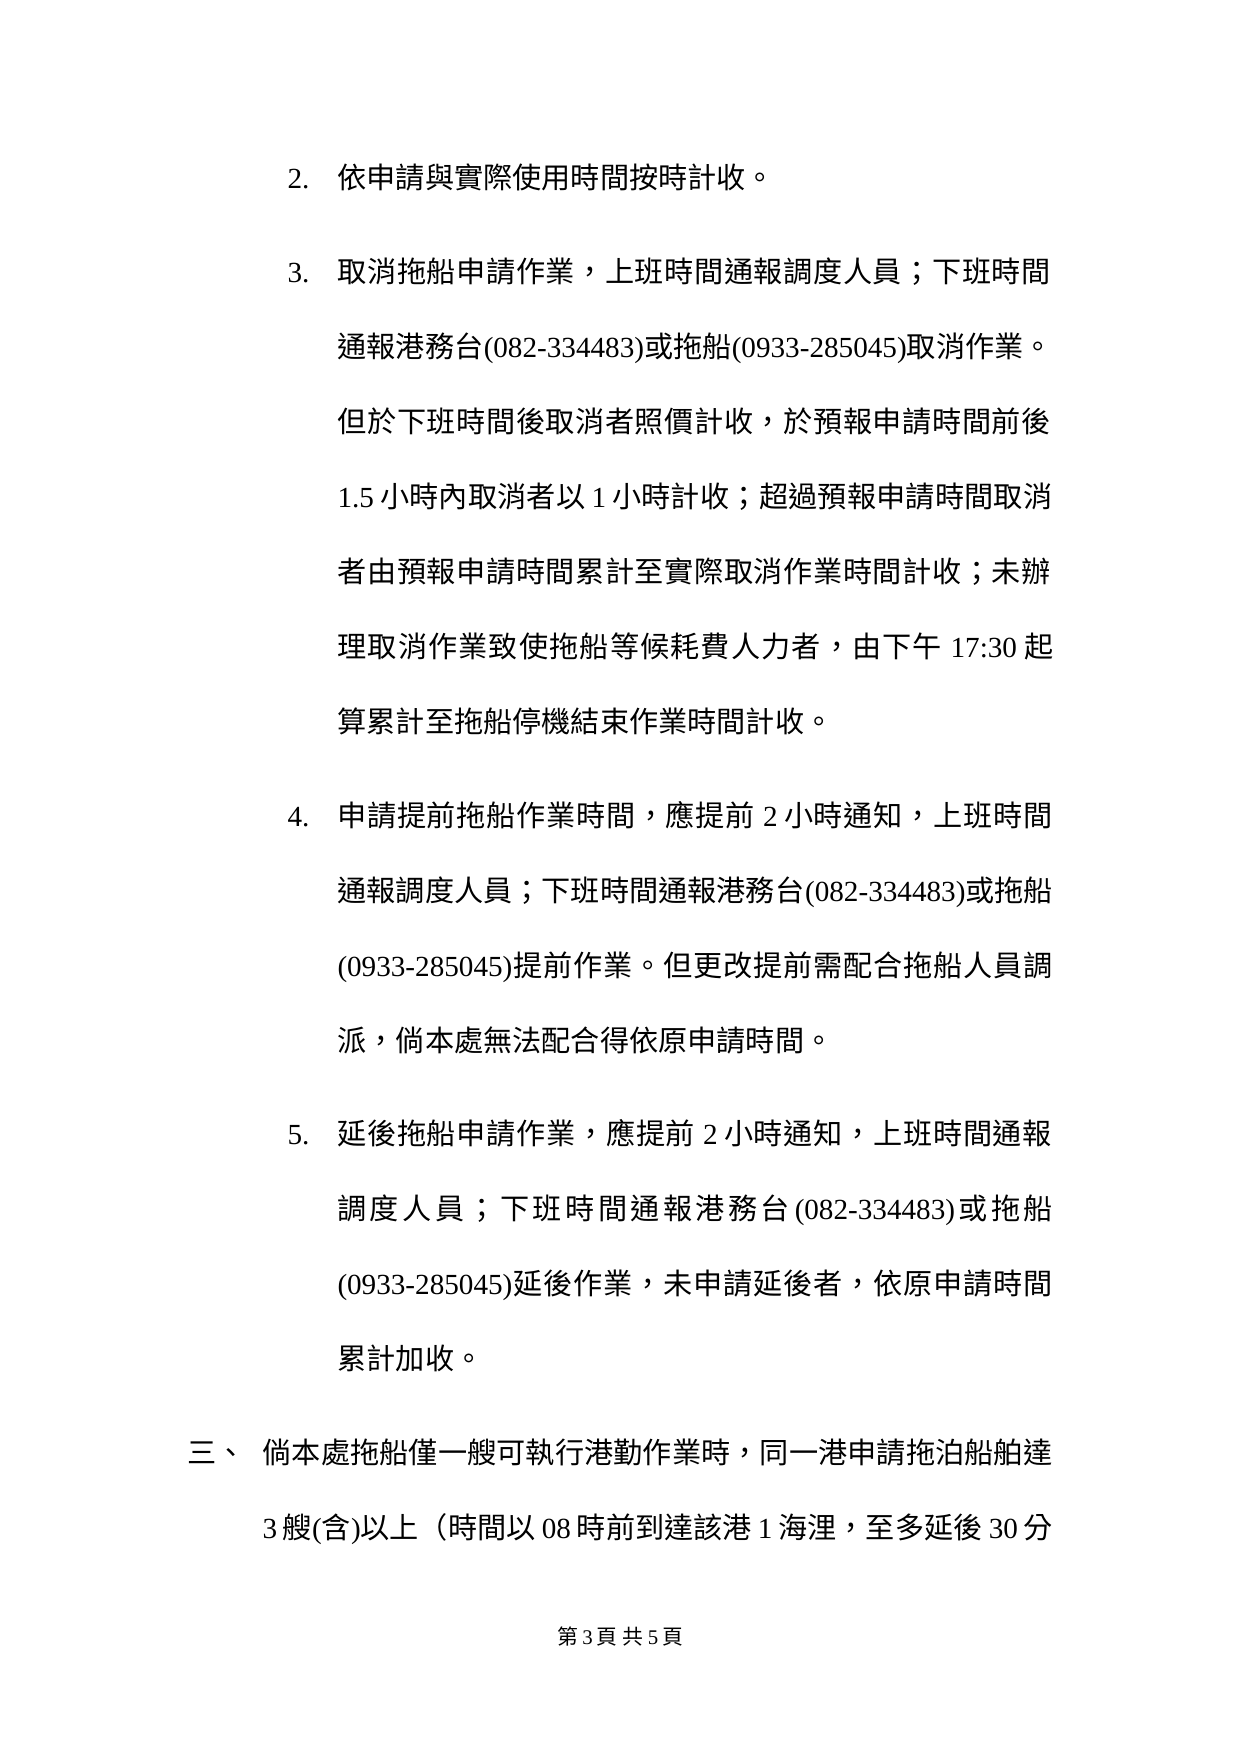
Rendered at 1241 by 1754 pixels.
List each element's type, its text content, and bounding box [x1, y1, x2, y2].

list 依申請與實際使用時間按時計收。 [287, 138, 1053, 213]
list 延後拖船申請作業，應提前2小時通知，上班時間通報調度人員；下班時間通報港務台(082-334483)或拖船(0933-285045)延後作業，未申請延後者，依原申請時間累計加收。 [287, 1094, 1053, 1394]
list 取消拖船申請作業，上班時間通報調度人員；下班時間通報港務台(082-334483)或拖船(0933-285045)取消作業。但於下班時間後取消者照價計收，於預報申請時間前後1.5小時內取消者以1小時計收；超過預報申請時間取消者由預報申請時間累計至實際取消作業時間計收；未辦理取消作業致使拖船等候耗費人力者，由下午17:30起算累計至拖船停機結束作業時間計收。 [287, 232, 1053, 757]
list 申請提前拖船作業時間，應提前2小時通知，上班時間通報調度人員；下班時間通報港務台(082-334483)或拖船(0933-285045)提前作業。但更改提前需配合拖船人員調派，倘本處無法配合得依原申請時間。 [287, 776, 1053, 1076]
list 倘本處拖船僅一艘可執行港勤作業時，同一港申請拖泊船舶達3艘(含)以上（時間以08時前到達該港1海浬，至多延後30分 [187, 1413, 1053, 1563]
